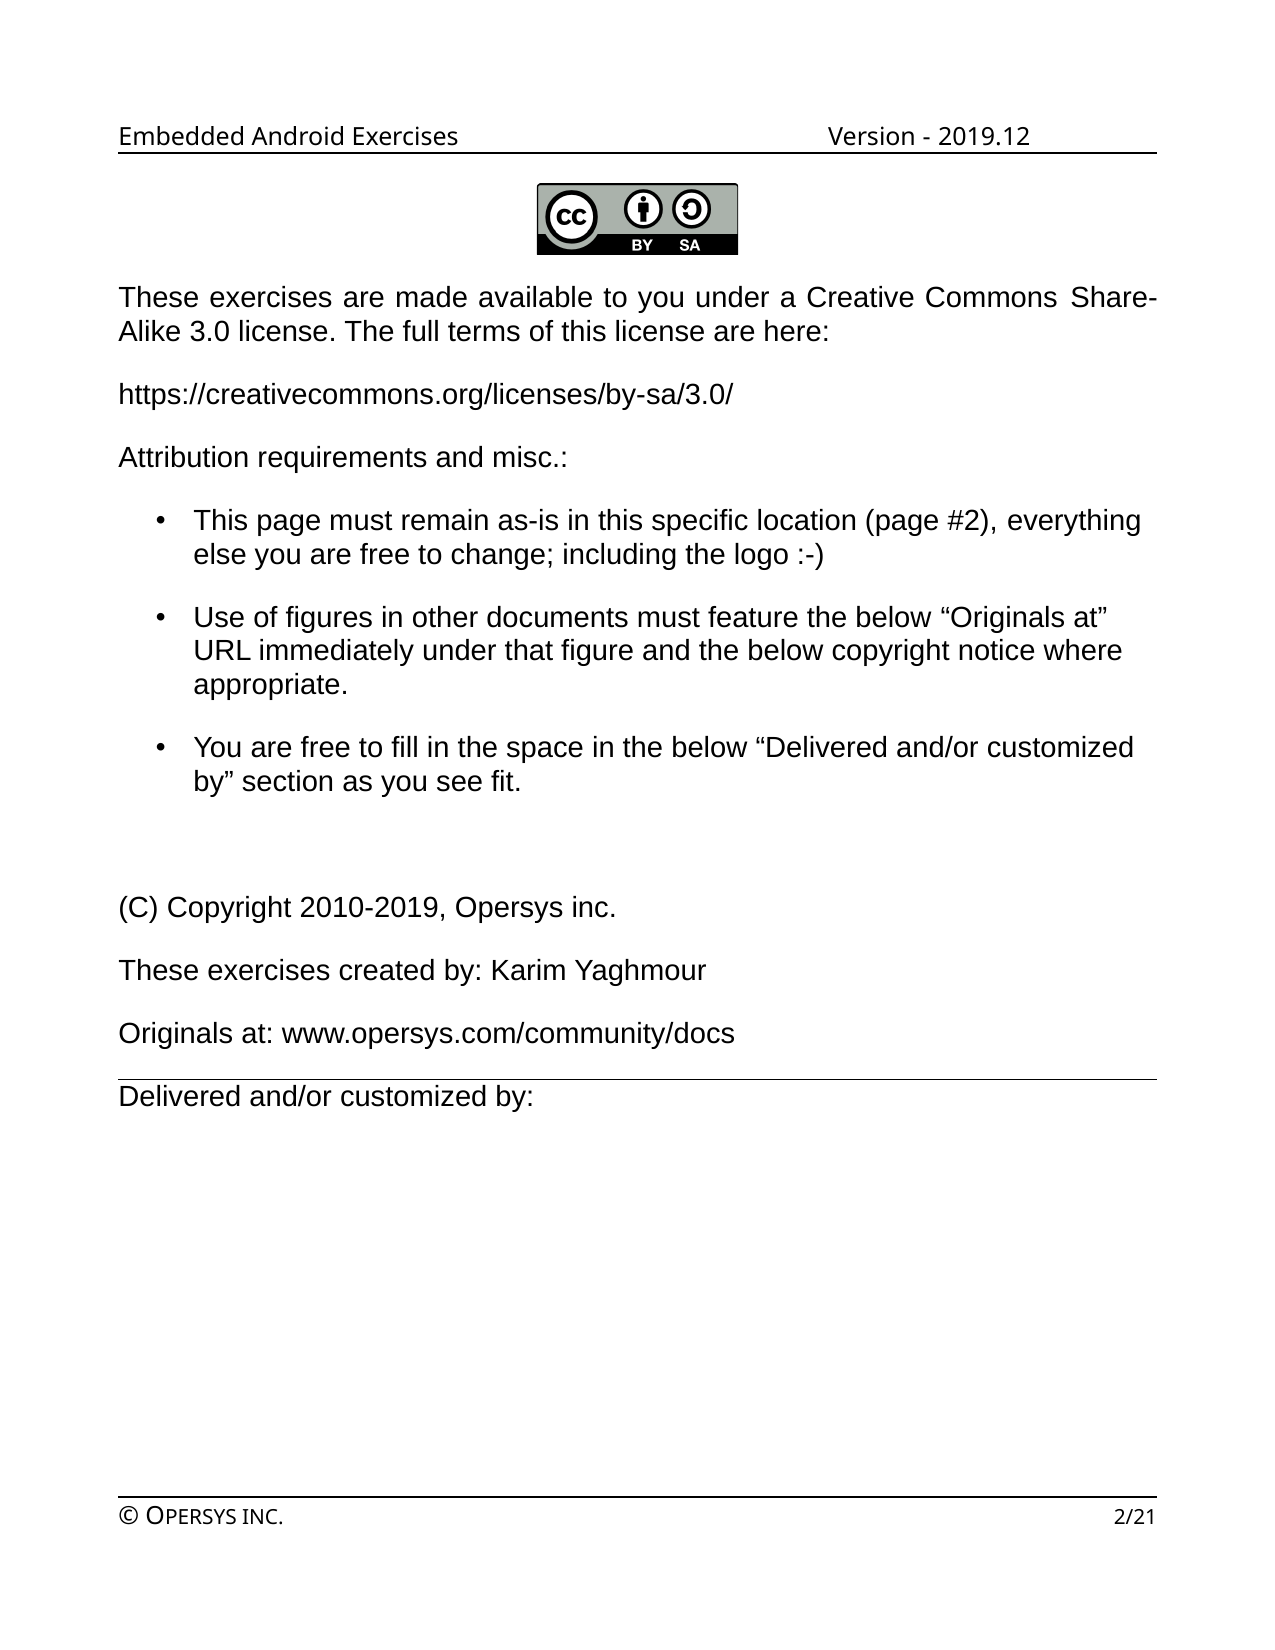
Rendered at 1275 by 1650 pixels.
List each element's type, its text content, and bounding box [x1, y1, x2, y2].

text These exercises created by: Karim Yaghmour [118, 953, 1157, 986]
text Originals at: www.opersys.com/community/docs [118, 1016, 1157, 1049]
list You are free to fill in the space in the below “Delivered and/or customized by” section as you see fit. [156, 730, 1157, 797]
text Delivered and/or customized by: [118, 1080, 1157, 1112]
text These exercises are made available to you under a Creative Commons Share-Alike 3.0 license. The full terms of this license are here: [118, 280, 1158, 347]
text Attribution requirements and misc.: [118, 440, 1157, 473]
list Use of figures in other documents must feature the below “Originals at” URL immediately under that figure and the below copyright notice where appropriate. [156, 600, 1157, 701]
list This page must remain as-is in this specific location (page #2), everything else you are free to change; including the logo :-) [156, 503, 1157, 570]
text https://creativecommons.org/licenses/by-sa/3.0/ [118, 377, 980, 410]
text (C) Copyright 2010-2019, Opersys inc. [118, 890, 1157, 923]
picture [536, 183, 739, 255]
